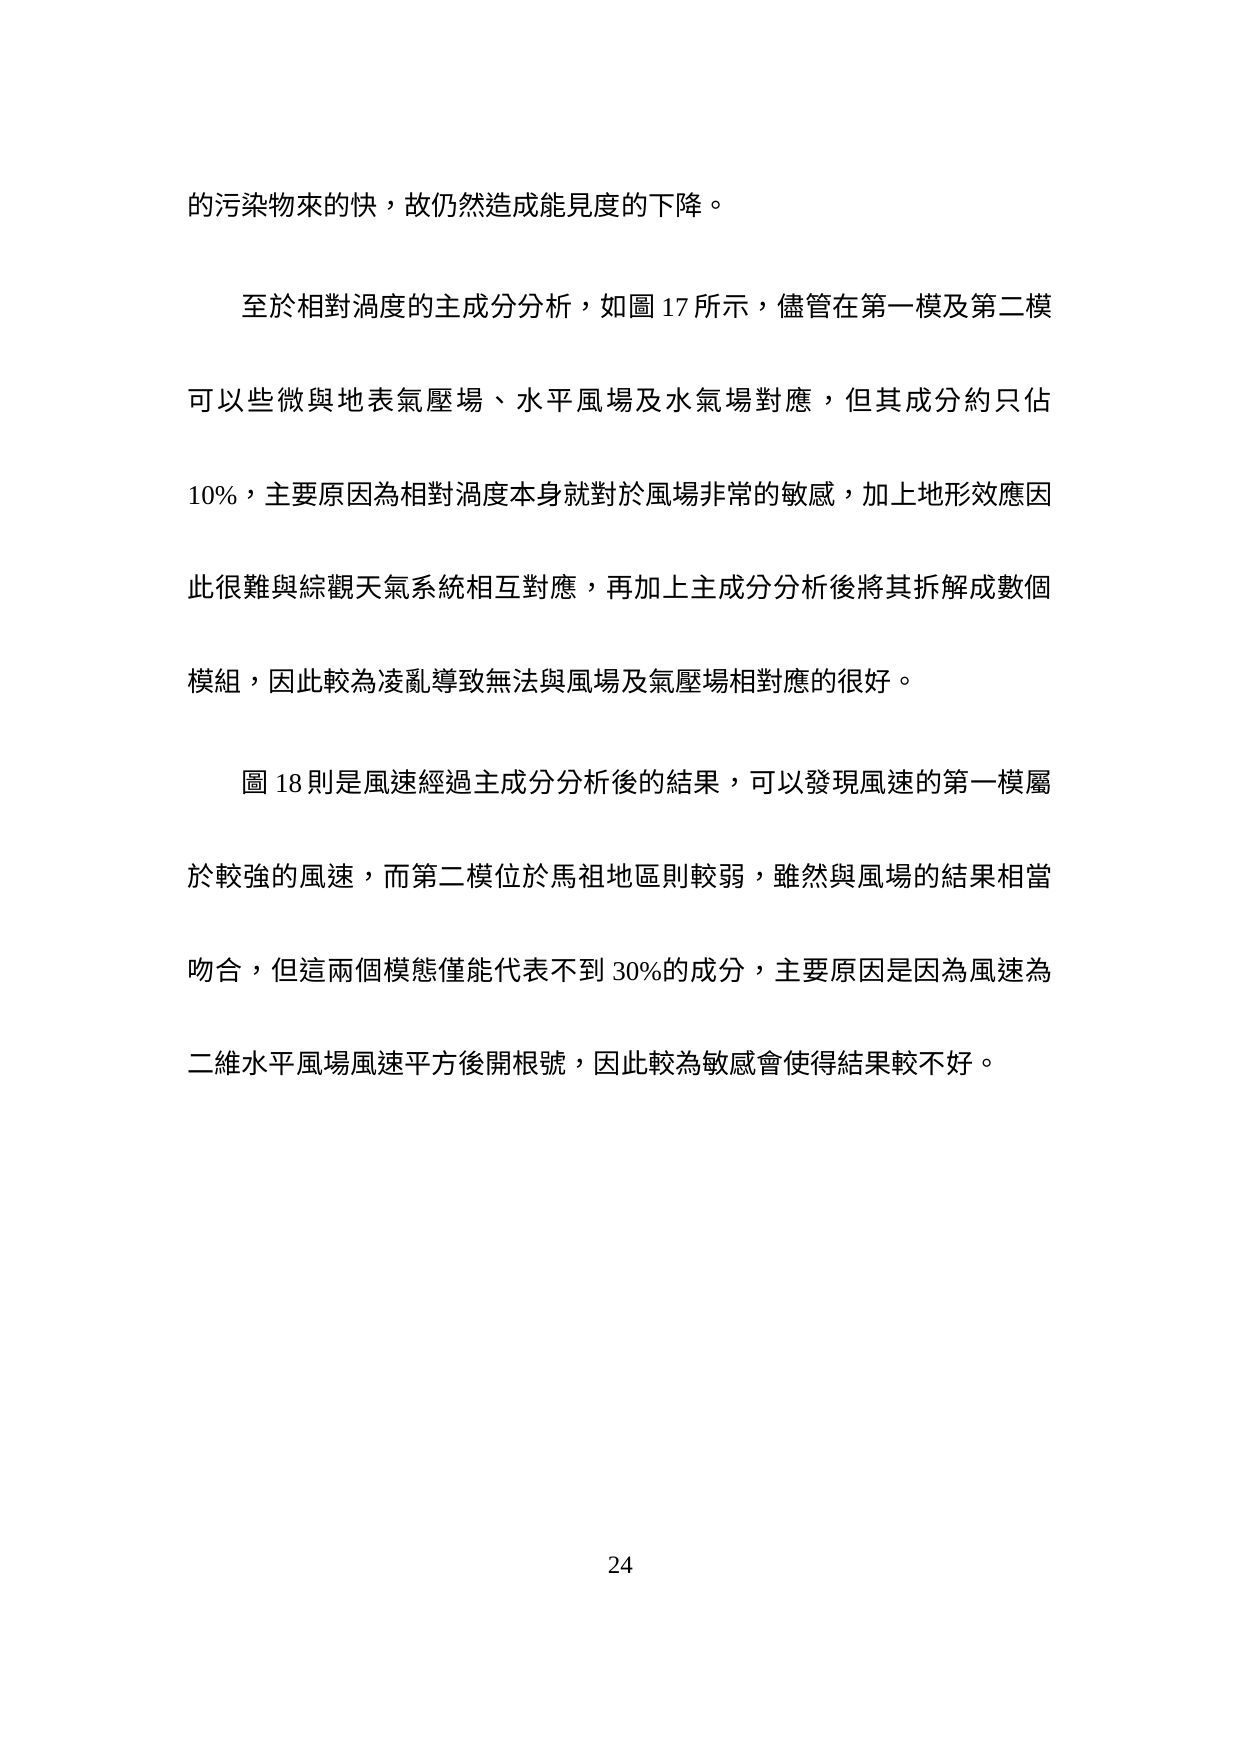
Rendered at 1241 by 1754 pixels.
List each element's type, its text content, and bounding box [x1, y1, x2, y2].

text 至於相對渦度的主成分分析，如圖17所示，儘管在第一模及第二模可以些微與地表氣壓場、水平風場及水氣場對應，但其成分約只佔10%，主要原因為相對渦度本身就對於風場非常的敏感，加上地形效應因此很難與綜觀天氣系統相互對應，再加上主成分分析後將其拆解成數個模組，因此較為凌亂導致無法與風場及氣壓場相對應的很好。 [187, 263, 1053, 701]
text 圖18則是風速經過主成分分析後的結果，可以發現風速的第一模屬於較強的風速，而第二模位於馬祖地區則較弱，雖然與風場的結果相當吻合，但這兩個模態僅能代表不到30%的成分，主要原因是因為風速為二維水平風場風速平方後開根號，因此較為敏感會使得結果較不好。 [187, 739, 1053, 1083]
text 根據圖14、圖15及圖16，我們可以發現不管是在地面氣壓場、風場及水氣場，第一模主成分是以大陸冷高壓尚未出海前，低壓系統東移且遠離本區，本區主要在高壓籠罩之下，屬於乾燥的東北風；而第二模則是低壓帶形成於日本東北方海面，鋒面已經通過本區且位於本區東方海面，故風向以北北東風為主且在本區附近較為潮濕。第一模則可以清楚知道污染物受到東北風攜帶從大陸至本區進而造成馬祖地區能見度下降，而第二模儘管可能在本區有濕沈降發生，但其沈降速率不若從北方帶入的污染物來的快，故仍然造成能見度的下降。 [187, 162, 1053, 225]
